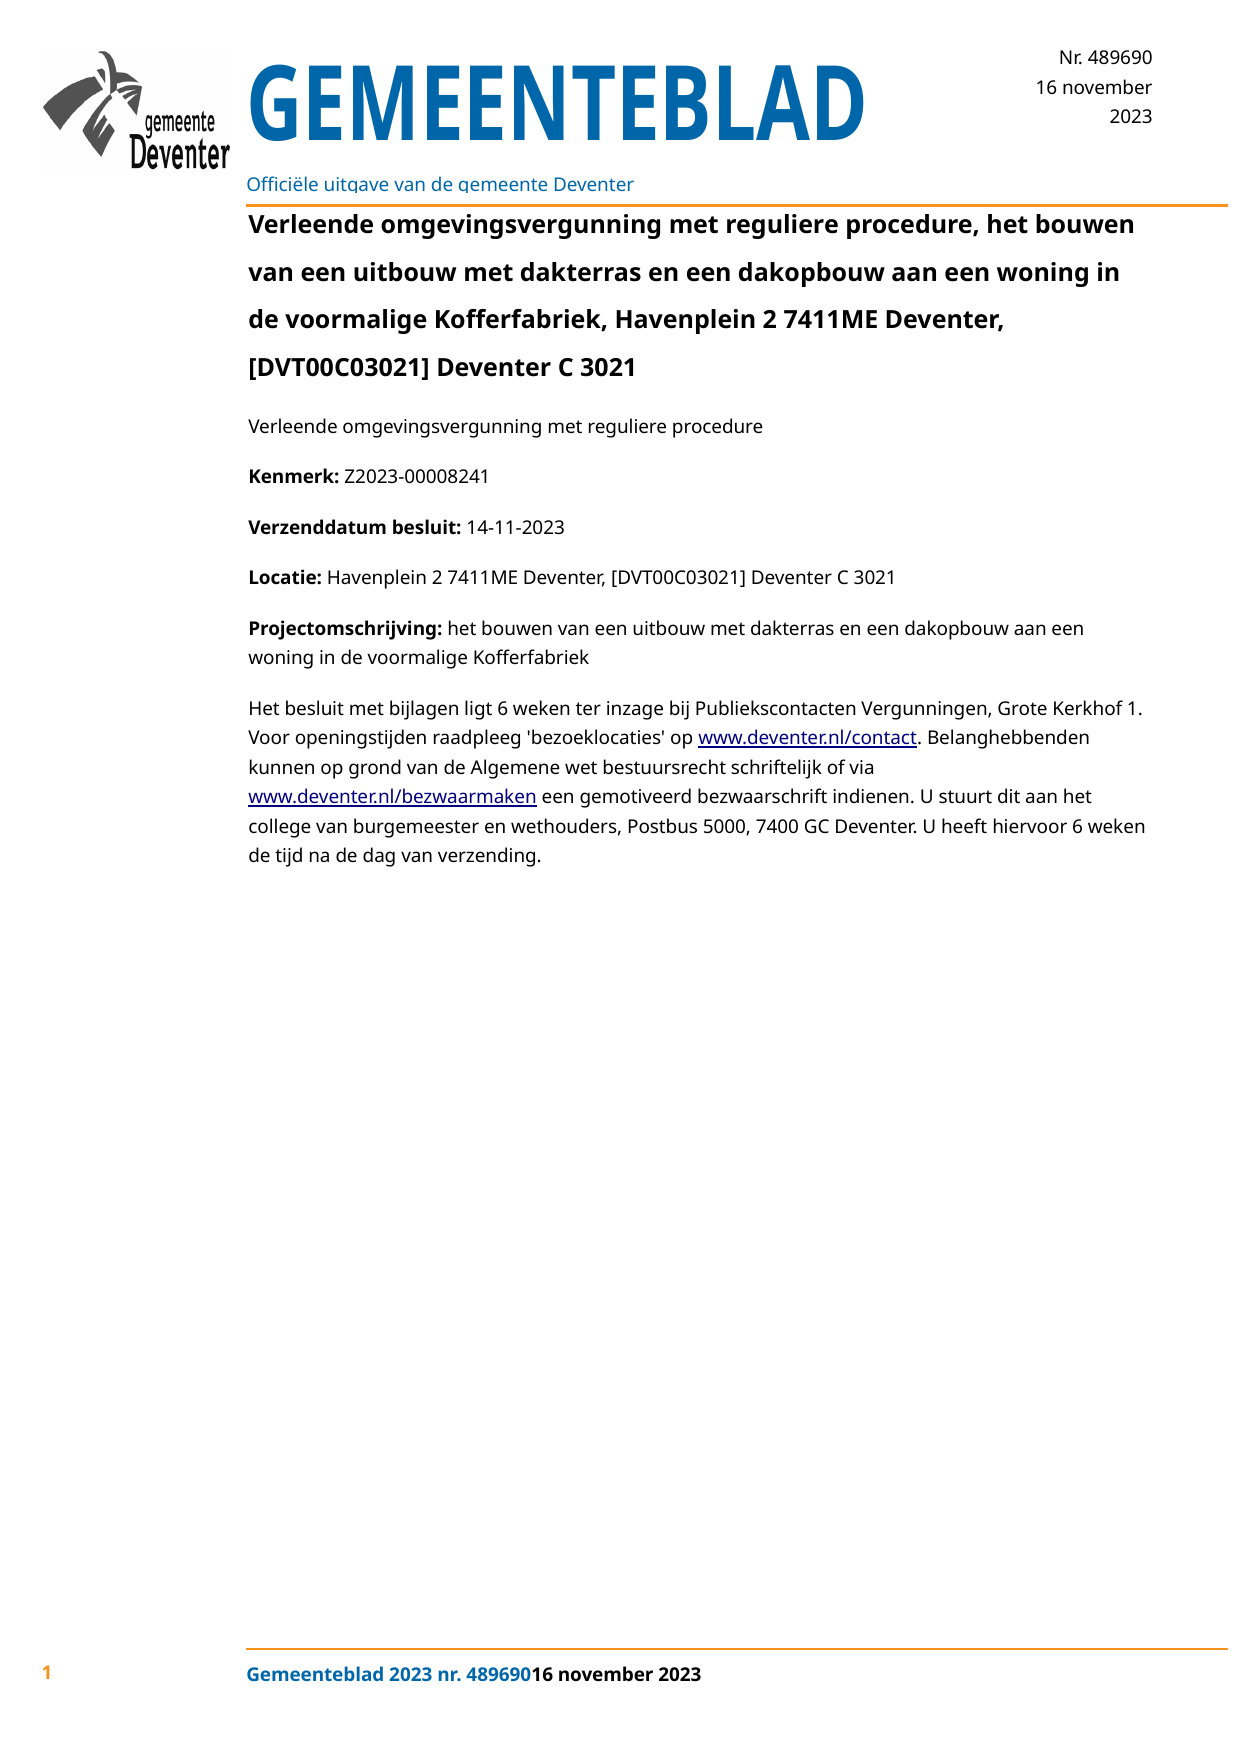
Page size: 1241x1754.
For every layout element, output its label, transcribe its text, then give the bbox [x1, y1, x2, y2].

text Verleende omgevingsvergunning met reguliere procedure, het bouwen van een uitbouw met dakterras en een dakopbouw aan een woning in de voormalige Kofferfabriek, Havenplein 2 7411ME Deventer, [DVT00C03021] Deventer C 3021 [248, 207, 1152, 384]
text Kenmerk: Z2023-00008241 [248, 463, 1152, 489]
picture [41, 47, 231, 172]
text Het besluit met bijlagen ligt 6 weken ter inzage bij Publiekscontacten Vergunningen, Grote Kerkhof 1. Voor openingstijden raadpleeg 'bezoeklocaties' op www.deventer.nl/contact. Belanghebbenden kunnen op grond van de Algemene wet bestuursrecht schriftelijk of via www.deventer.nl/bezwaarmaken een gemotiveerd bezwaarschrift indienen. U stuurt dit aan het college van burgemeester en wethouders, Postbus 5000, 7400 GC Deventer. U heeft hiervoor 6 weken de tijd na de dag van verzending. [248, 695, 1152, 868]
text Locatie: Havenplein 2 7411ME Deventer, [DVT00C03021] Deventer C 3021 [248, 564, 1152, 590]
text Verzenddatum besluit: 14-11-2023 [248, 514, 1152, 540]
text Projectomschrijving: het bouwen van een uitbouw met dakterras en een dakopbouw aan een woning in de voormalige Kofferfabriek [248, 615, 1152, 670]
text Verleende omgevingsvergunning met reguliere procedure [248, 413, 1152, 439]
